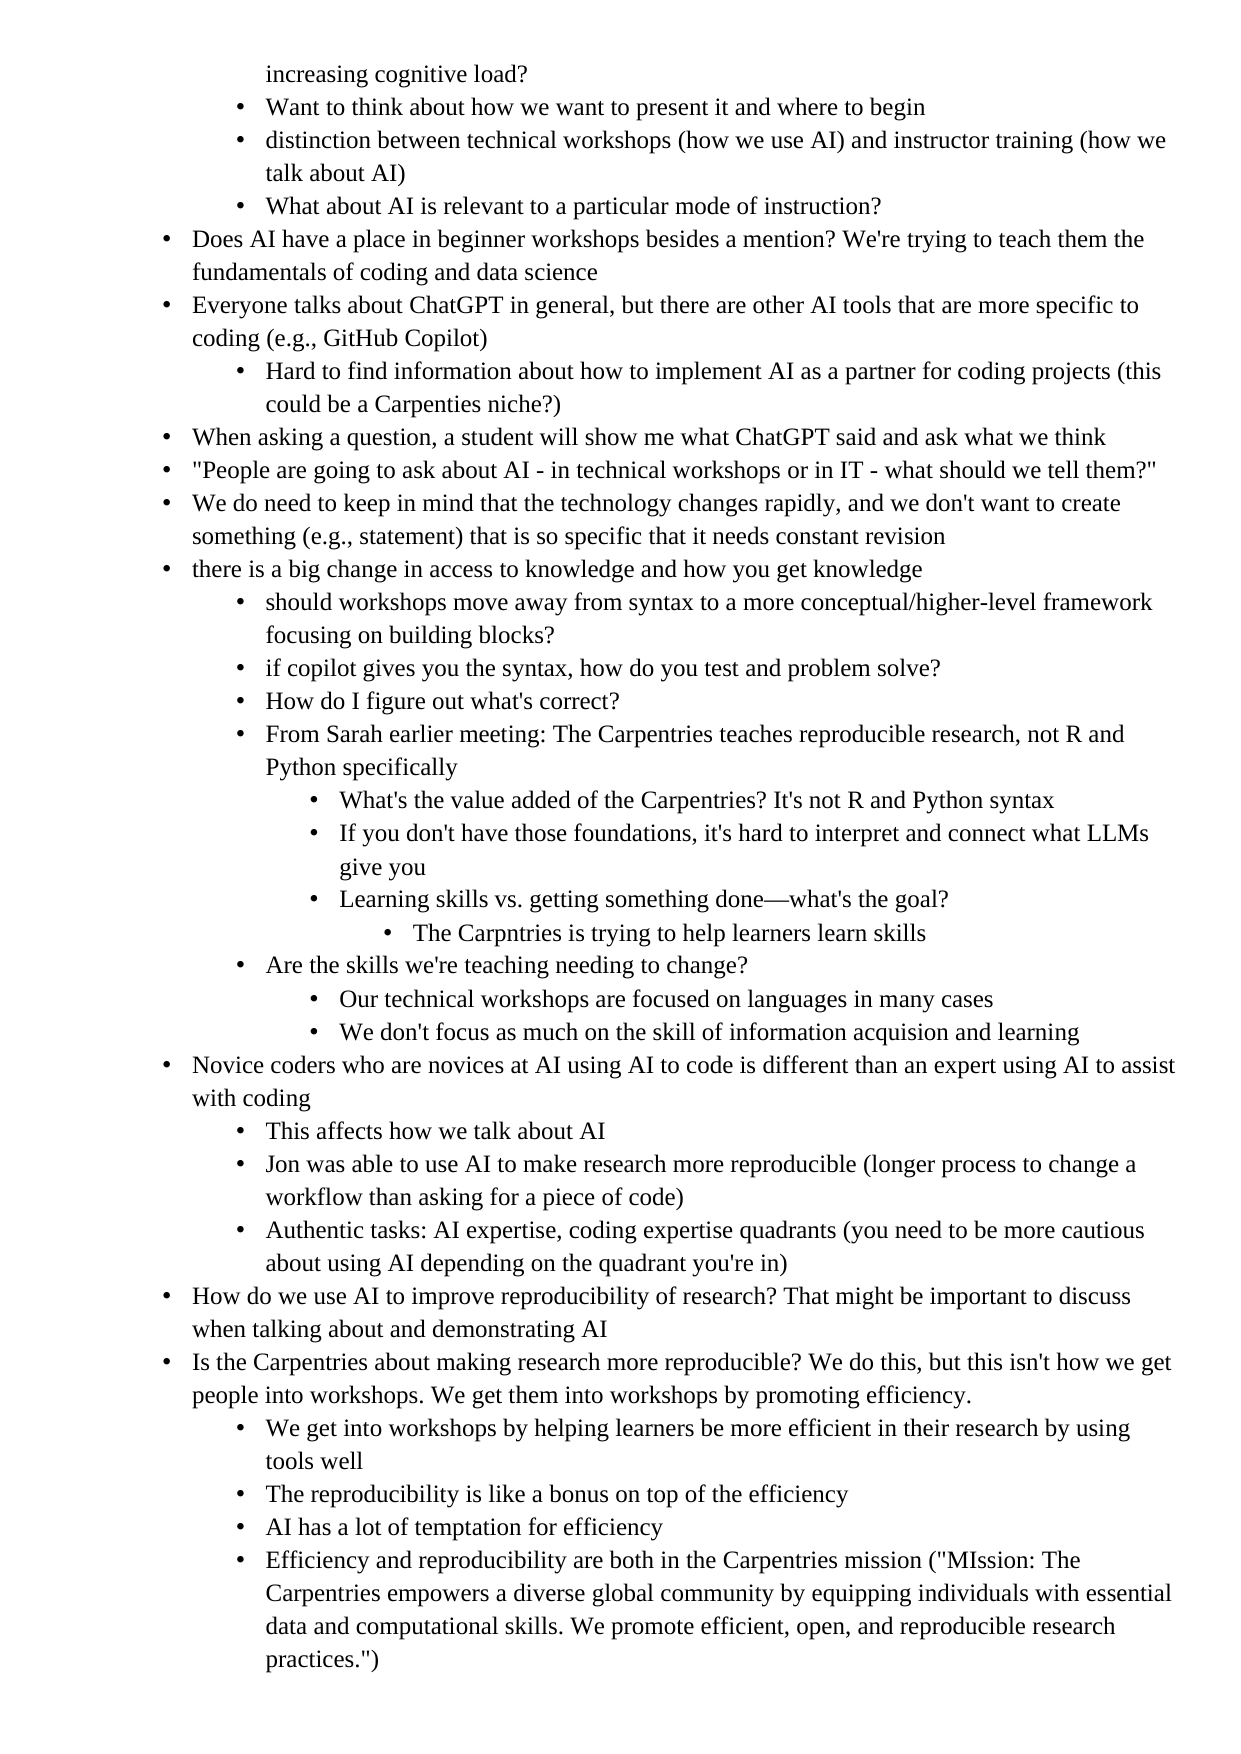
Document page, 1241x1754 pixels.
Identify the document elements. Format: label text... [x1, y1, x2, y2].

list If you don't have those foundations, it's hard to interpret and connect what LLMs give you [309, 818, 1181, 880]
list What about AI is relevant to a particular mode of instruction? [236, 191, 1181, 220]
list Is the Carpentries about making research more reproducible? We do this, but this isn't how we get people into workshops. We get them into workshops by promoting efficiency. [162, 1347, 1181, 1409]
list "People are going to ask about AI - in technical workshops or in IT - what should we tell them?" [162, 455, 1181, 484]
list Hard to find information about how to implement AI as a partner for coding projects (this could be a Carpenties niche?) [236, 356, 1181, 418]
list Everyone talks about ChatGPT in general, but there are other AI tools that are more specific to coding (e.g., GitHub Copilot) [162, 290, 1181, 352]
list We do need to keep in mind that the technology changes rapidly, and we don't want to create something (e.g., statement) that is so specific that it needs constant revision [162, 488, 1181, 550]
list We don't focus as much on the skill of information acquision and learning [309, 1017, 1181, 1045]
list Authentic tasks: AI expertise, coding expertise quadrants (you need to be more cautious about using AI depending on the quadrant you're in) [236, 1215, 1181, 1277]
list This affects how we talk about AI [236, 1116, 1181, 1144]
list increasing cognitive load? [236, 59, 1181, 88]
list Are the skills we're teaching needing to change? [236, 951, 1181, 979]
list Jon was able to use AI to make research more reproducible (longer process to change a workflow than asking for a piece of code) [236, 1149, 1181, 1211]
list We get into workshops by helping learners be more efficient in their research by using tools well [236, 1413, 1181, 1475]
list should workshops move away from syntax to a more conceptual/higher-level framework focusing on building blocks? [236, 587, 1181, 649]
list Want to think about how we want to present it and where to begin [236, 92, 1181, 121]
list if copilot gives you the syntax, how do you test and problem solve? [236, 653, 1181, 682]
list The reproducibility is like a bonus on top of the efficiency [236, 1479, 1181, 1508]
list Learning skills vs. getting something done—what's the goal? [309, 884, 1181, 913]
list From Sarah earlier meeting: The Carpentries teaches reproducible research, not R and Python specifically [236, 719, 1181, 781]
list How do we use AI to improve reproducibility of research? That might be important to discuss when talking about and demonstrating AI [162, 1281, 1181, 1343]
list AI has a lot of temptation for efficiency [236, 1512, 1181, 1541]
list Efficiency and reproducibility are both in the Carpentries mission ("MIssion: The Carpentries empowers a diverse global community by equipping individuals with essential data and computational skills. We promote efficient, open, and reproducible research practices.") [236, 1545, 1181, 1673]
list there is a big change in access to knowledge and how you get knowledge [162, 554, 1181, 583]
list When asking a question, a student will show me what ChatGPT said and ask what we think [162, 422, 1181, 451]
list Our technical workshops are focused on languages in many cases [309, 984, 1181, 1012]
list Novice coders who are novices at AI using AI to code is different than an expert using AI to assist with coding [162, 1050, 1181, 1111]
list distinction between technical workshops (how we use AI) and instructor training (how we talk about AI) [236, 125, 1181, 187]
list The Carpntries is trying to help learners learn skills [383, 918, 1181, 946]
list Does AI have a place in beginner workshops besides a mention? We're trying to teach them the fundamentals of coding and data science [162, 224, 1181, 286]
list How do I figure out what's correct? [236, 686, 1181, 715]
list What's the value added of the Carpentries? It's not R and Python syntax [309, 786, 1181, 814]
